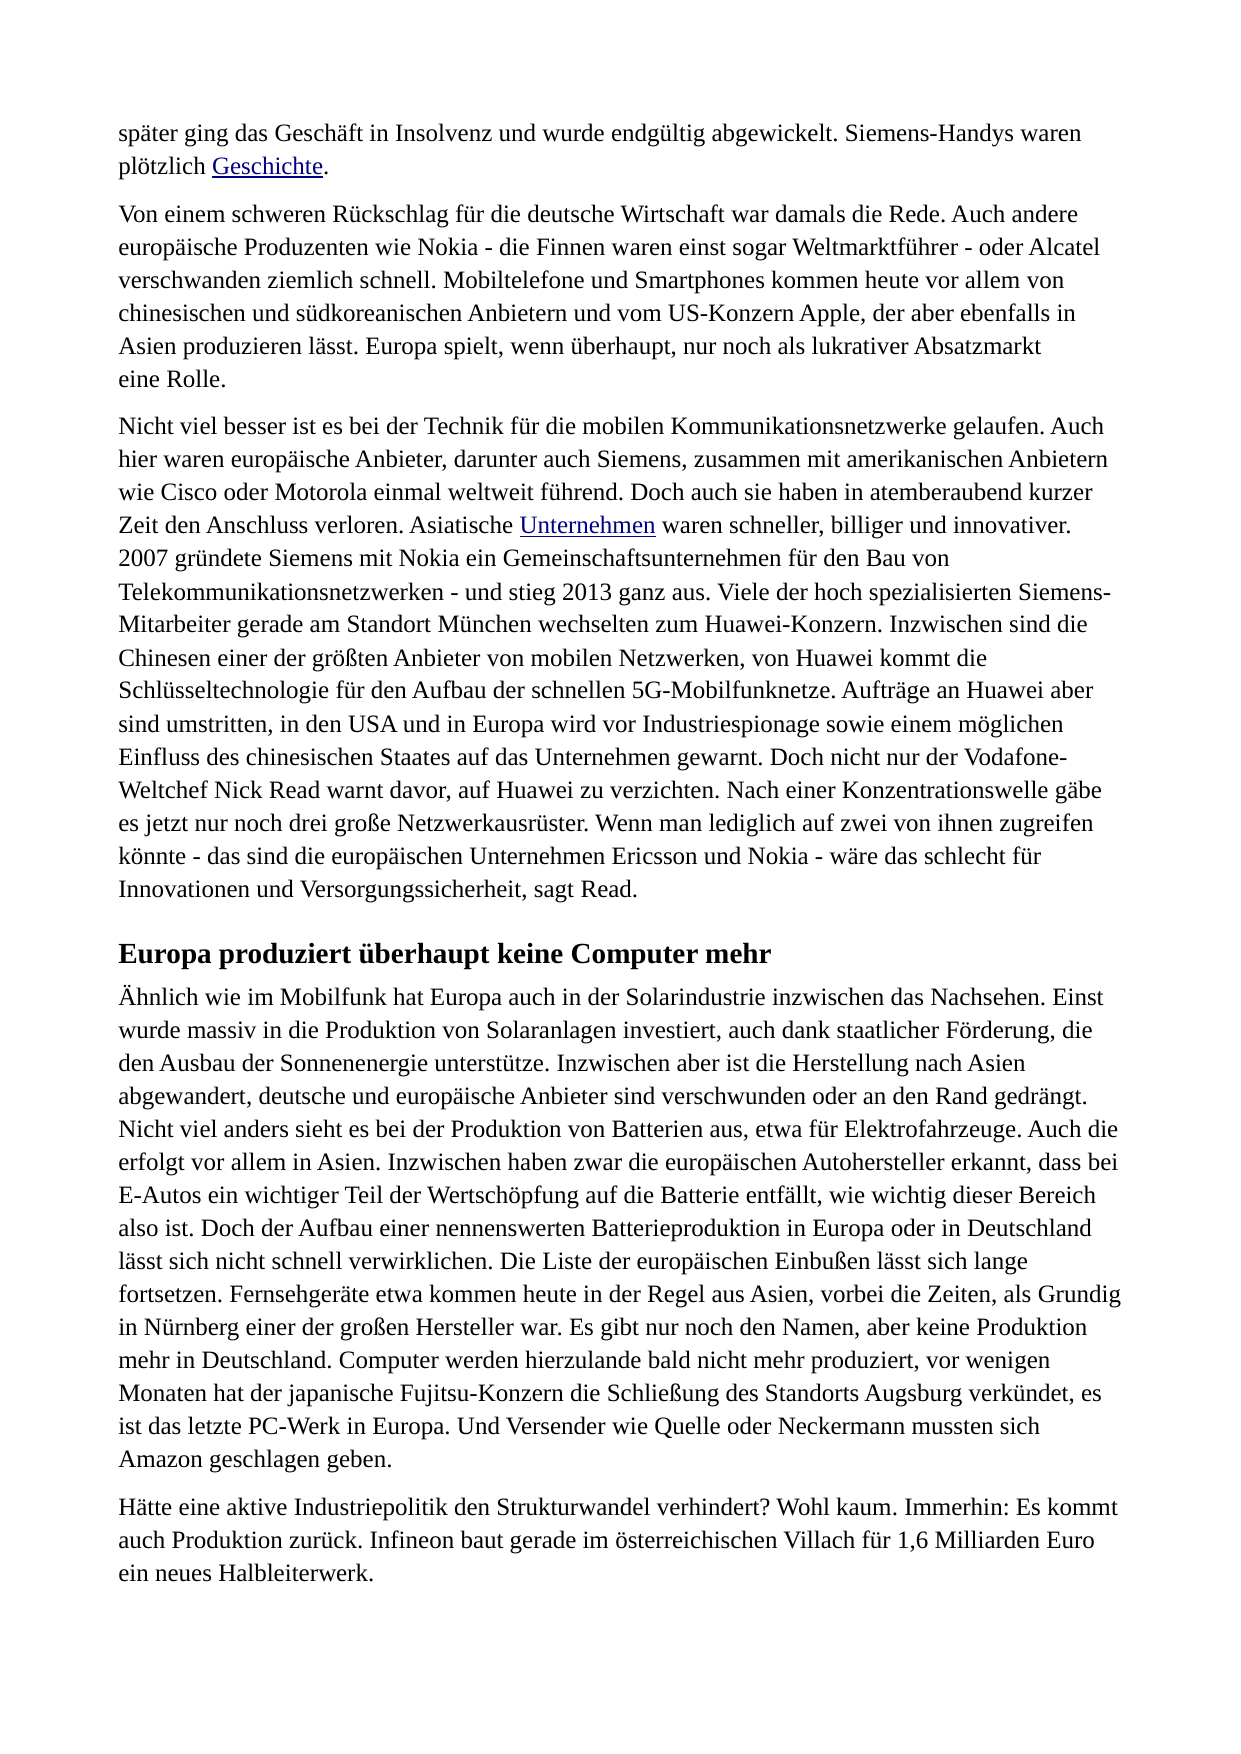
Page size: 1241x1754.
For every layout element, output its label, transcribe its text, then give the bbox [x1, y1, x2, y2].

text Von einem schweren Rückschlag für die deutsche Wirtschaft war damals die Rede. Auch andere europäische Produzenten wie Nokia - die Finnen waren einst sogar Weltmarktführer - oder Alcatel verschwanden ziemlich schnell. Mobiltelefone und Smartphones kommen heute vor allem von chinesischen und südkoreanischen Anbietern und vom US-Konzern Apple, der aber ebenfalls in Asien produzieren lässt. Europa spielt, wenn überhaupt, nur noch als lukrativer Absatzmarkt eine Rolle. [118, 199, 1122, 393]
text Hätte eine aktive Industriepolitik den Strukturwandel verhindert? Wohl kaum. Immerhin: Es kommt auch Produktion zurück. Infineon baut gerade im österreichischen Villach für 1,6 Milliarden Euro ein neues Halbleiterwerk. [118, 1492, 1122, 1587]
text später ging das Geschäft in Insolvenz und wurde endgültig abgewickelt. Siemens-Handys waren plötzlich Geschichte. [118, 118, 1122, 180]
subtitle Europa produziert überhaupt keine Computer mehr [118, 936, 1122, 969]
text Ähnlich wie im Mobilfunk hat Europa auch in der Solarindustrie inzwischen das Nachsehen. Einst wurde massiv in die Produktion von Solaranlagen investiert, auch dank staatlicher Förderung, die den Ausbau der Sonnenenergie unterstütze. Inzwischen aber ist die Herstellung nach Asien abgewandert, deutsche und europäische Anbieter sind verschwunden oder an den Rand gedrängt. Nicht viel anders sieht es bei der Produktion von Batterien aus, etwa für Elektrofahrzeuge. Auch die erfolgt vor allem in Asien. Inzwischen haben zwar die europäischen Autohersteller erkannt, dass bei E-Autos ein wichtiger Teil der Wertschöpfung auf die Batterie entfällt, wie wichtig dieser Bereich also ist. Doch der Aufbau einer nennenswerten Batterieproduktion in Europa oder in Deutschland lässt sich nicht schnell verwirklichen. Die Liste der europäischen Einbußen lässt sich lange fortsetzen. Fernsehgeräte etwa kommen heute in der Regel aus Asien, vorbei die Zeiten, als Grundig in Nürnberg einer der großen Hersteller war. Es gibt nur noch den Namen, aber keine Produktion mehr in Deutschland. Computer werden hierzulande bald nicht mehr produziert, vor wenigen Monaten hat der japanische Fujitsu-Konzern die Schließung des Standorts Augsburg verkündet, es ist das letzte PC-Werk in Europa. Und Versender wie Quelle oder Neckermann mussten sich Amazon geschlagen geben. [118, 982, 1122, 1473]
text Nicht viel besser ist es bei der Technik für die mobilen Kommunikationsnetzwerke gelaufen. Auch hier waren europäische Anbieter, darunter auch Siemens, zusammen mit amerikanischen Anbietern wie Cisco oder Motorola einmal weltweit führend. Doch auch sie haben in atemberaubend kurzer Zeit den Anschluss verloren. Asiatische Unternehmen waren schneller, billiger und innovativer. 2007 gründete Siemens mit Nokia ein Gemeinschaftsunternehmen für den Bau von Telekommunikationsnetzwerken - und stieg 2013 ganz aus. Viele der hoch spezialisierten Siemens-Mitarbeiter gerade am Standort München wechselten zum Huawei-Konzern. Inzwischen sind die Chinesen einer der größten Anbieter von mobilen Netzwerken, von Huawei kommt die Schlüsseltechnologie für den Aufbau der schnellen 5G-Mobilfunknetze. Aufträge an Huawei aber sind umstritten, in den USA und in Europa wird vor Industriespionage sowie einem möglichen Einfluss des chinesischen Staates auf das Unternehmen gewarnt. Doch nicht nur der Vodafone-Weltchef Nick Read warnt davor, auf Huawei zu verzichten. Nach einer Konzentrationswelle gäbe es jetzt nur noch drei große Netzwerkausrüster. Wenn man lediglich auf zwei von ihnen zugreifen könnte - das sind die europäischen Unternehmen Ericsson und Nokia - wäre das schlecht für Innovationen und Versorgungssicherheit, sagt Read. [118, 411, 1122, 902]
